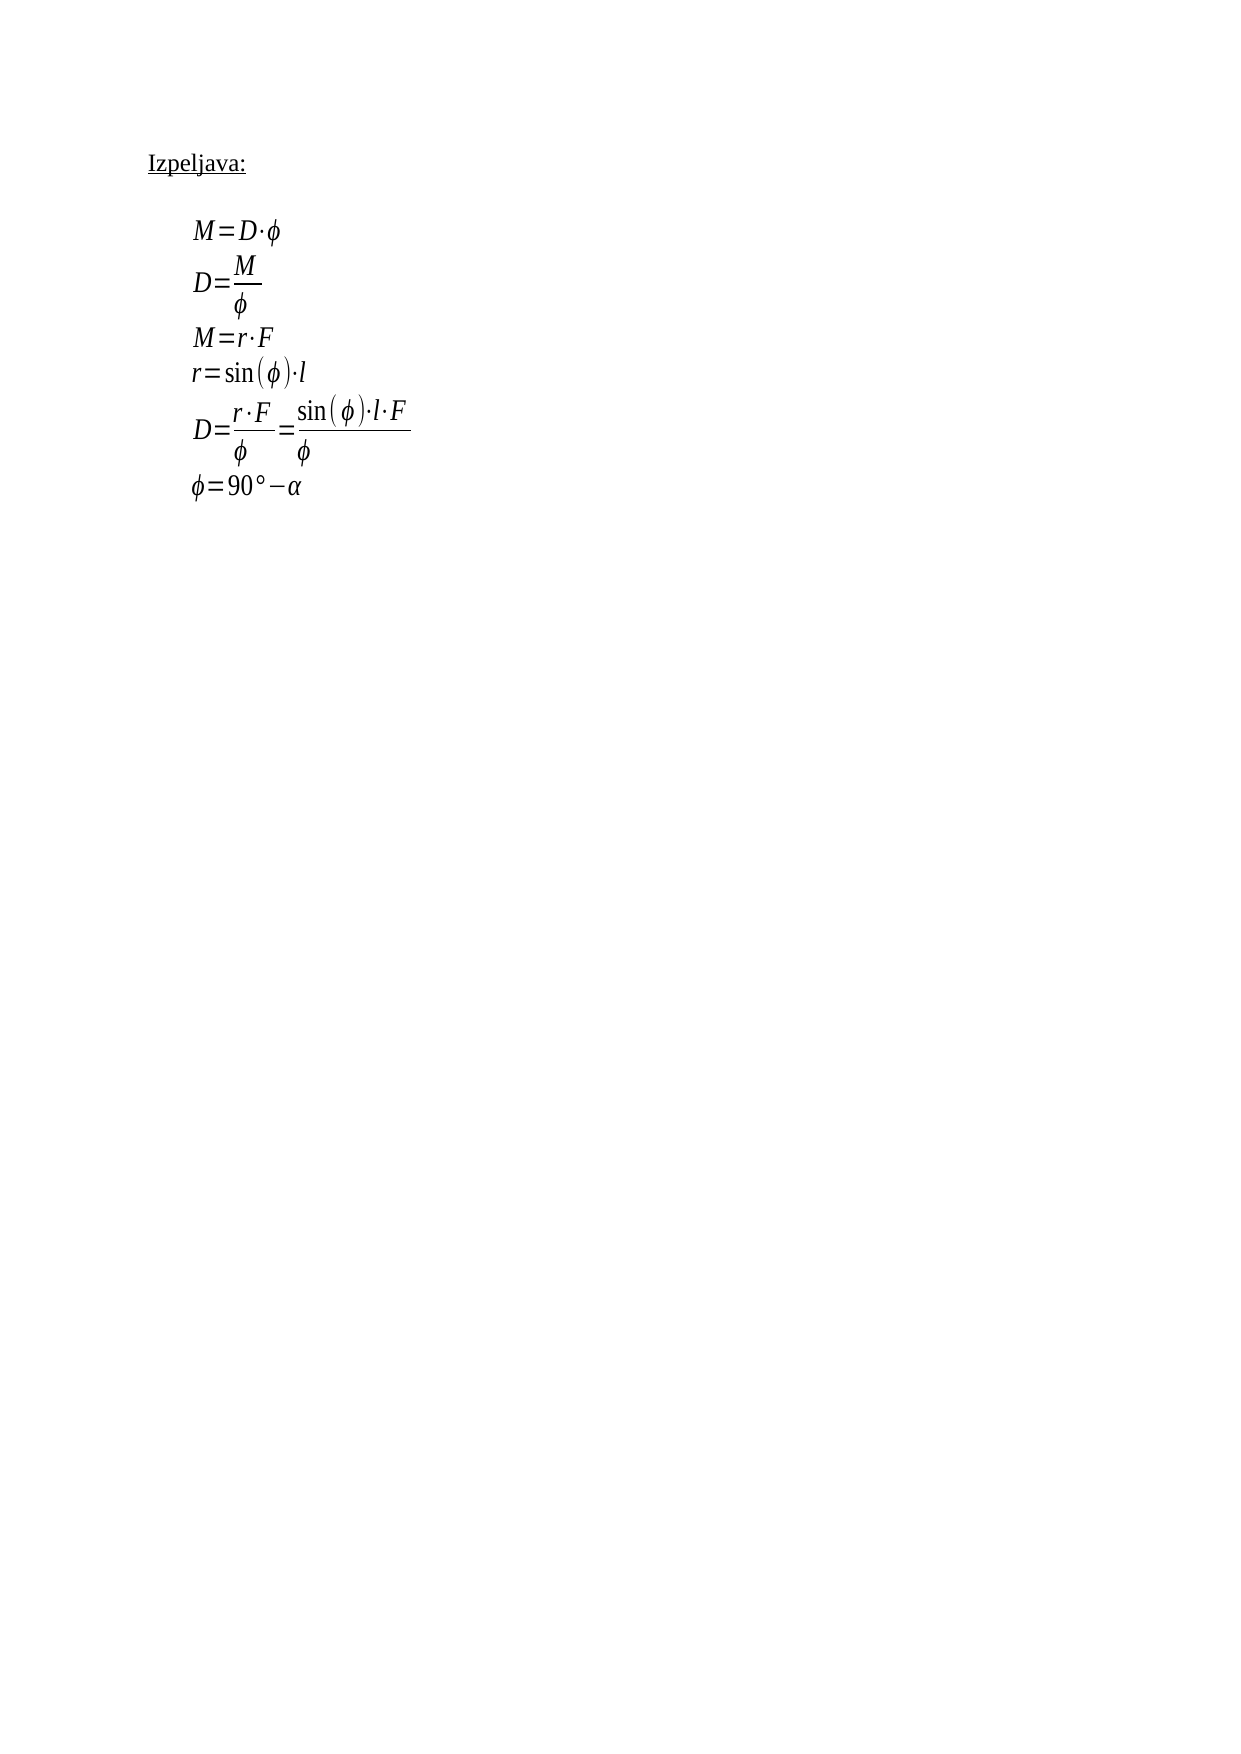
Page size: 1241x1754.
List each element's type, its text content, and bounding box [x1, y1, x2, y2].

text Izpeljava: [148, 148, 1092, 176]
